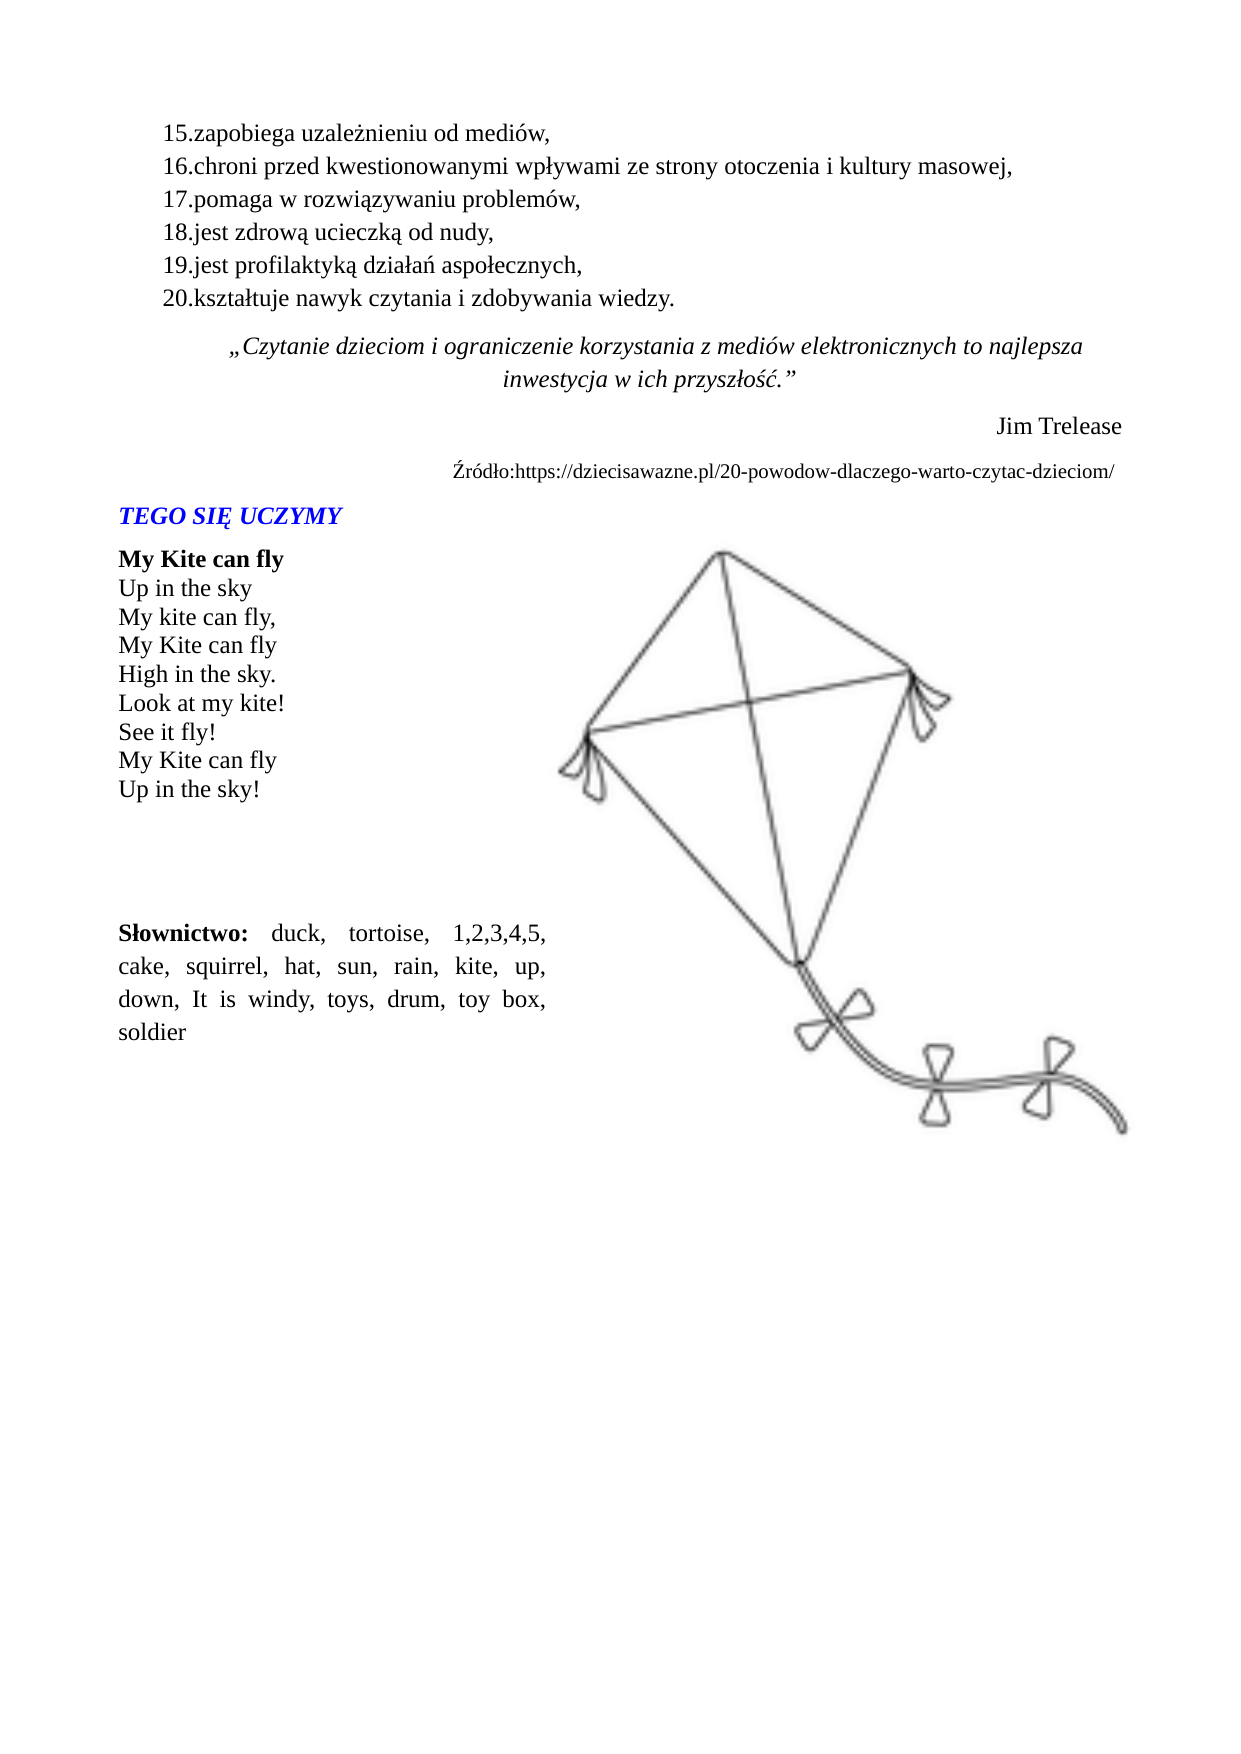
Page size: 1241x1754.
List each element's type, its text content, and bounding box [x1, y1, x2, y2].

text Słownictwo: duck, tortoise, 1,2,3,4,5, cake, squirrel, hat, sun, rain, kite, up, down, It is windy, toys, drum, toy box, soldier [118, 918, 546, 1046]
text My Kite can fly [118, 631, 546, 659]
text Up in the sky! [118, 774, 546, 803]
list pomaga w rozwiązywaniu problemów, [162, 184, 1122, 213]
text My Kite can fly [118, 544, 546, 573]
list zapobiega uzależnieniu od mediów, [162, 118, 1122, 147]
text High in the sky. [118, 659, 546, 688]
list jest zdrową ucieczką od nudy, [162, 217, 1122, 246]
list Źródło:https://dziecisawazne.pl/20-powodow-dlaczego-warto-czytac-dzieciom/ [162, 459, 1122, 483]
text Look at my kite! [118, 688, 546, 717]
text My Kite can fly [118, 746, 546, 774]
list kształtuje nawyk czytania i zdobywania wiedzy. [162, 283, 1122, 312]
text See it fly! [118, 717, 546, 746]
picture [546, 539, 1142, 1149]
list jest profilaktyką działań aspołecznych, [162, 250, 1122, 279]
text Up in the sky [118, 573, 546, 602]
text My kite can fly, [118, 602, 546, 631]
list „Czytanie dzieciom i ograniczenie korzystania z mediów elektronicznych to najlepsza inwestycja w ich przyszłość.” [162, 331, 1122, 393]
text Jim Trelease [118, 411, 1122, 440]
text TEGO SIĘ UCZYMY [118, 501, 1122, 530]
list chroni przed kwestionowanymi wpływami ze strony otoczenia i kultury masowej, [162, 151, 1122, 180]
